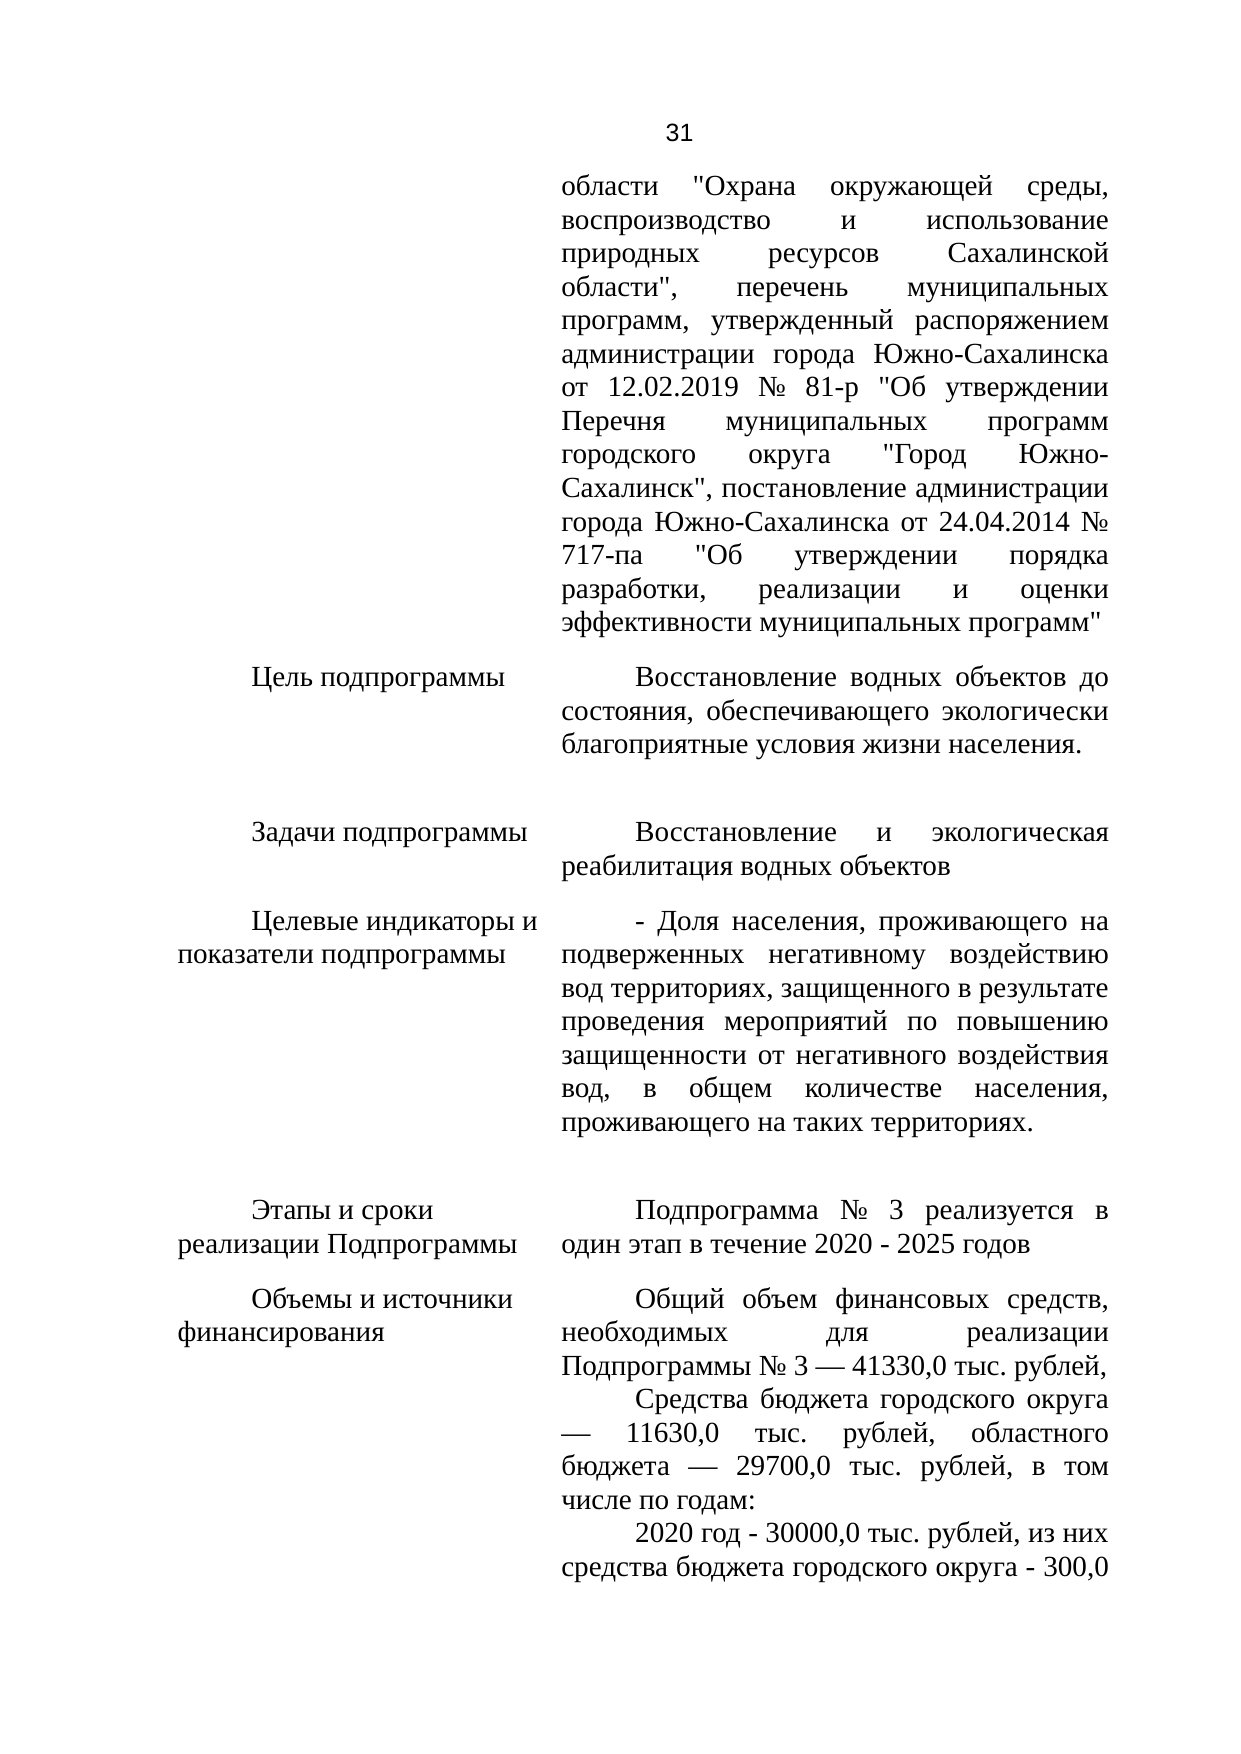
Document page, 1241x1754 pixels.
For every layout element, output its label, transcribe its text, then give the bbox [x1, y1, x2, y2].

table_cell области "Охрана окружающей среды, воспроизводство и использование природных ресурсов Сахалинской области", перечень муниципальных программ, утвержденный распоряжением администрации города Южно-Сахалинска от 12.02.2019 № 81-р "Об утверждении Перечня муниципальных программ городского округа "Город Южно-Сахалинск", постановление администрации города Южно-Сахалинска от 24.04.2014 № 717-па "Об утверждении порядка разработки, реализации и оценки эффективности муниципальных программ" [555, 158, 1116, 648]
table_cell [171, 158, 554, 648]
table_cell Этапы и сроки реализации Подпрограммы [171, 1182, 554, 1270]
table_cell Восстановление водных объектов до состояния, обеспечивающего экологически благоприятные условия жизни населения. [555, 649, 1116, 804]
table_cell Подпрограмма № 3 реализуется в один этап в течение 2020 - 2025 годов [555, 1182, 1116, 1270]
table_cell Объемы и источники финансирования [171, 1270, 554, 1593]
table_cell Восстановление и экологическая реабилитация водных объектов [555, 804, 1116, 892]
table_cell Задачи подпрограммы [171, 804, 554, 892]
table_cell Общий объем финансовых средств, необходимых для реализации Подпрограммы № 3 — 41330,0 тыс. рублей, Средства бюджета городского округа — 11630,0 тыс. рублей, областного бюджета — 29700,0 тыс. рублей, в том числе по годам: 2020 год - 30000,0 тыс. рублей, из них средства бюджета городского округа - 300,0 [555, 1270, 1116, 1593]
table_cell - Доля населения, проживающего на подверженных негативному воздействию вод территориях, защищенного в результате проведения мероприятий по повышению защищенности от негативного воздействия вод, в общем количестве населения, проживающего на таких территориях. [555, 892, 1116, 1182]
table_cell Целевые индикаторы и показатели подпрограммы [171, 892, 554, 1182]
table_cell Цель подпрограммы [171, 649, 554, 804]
